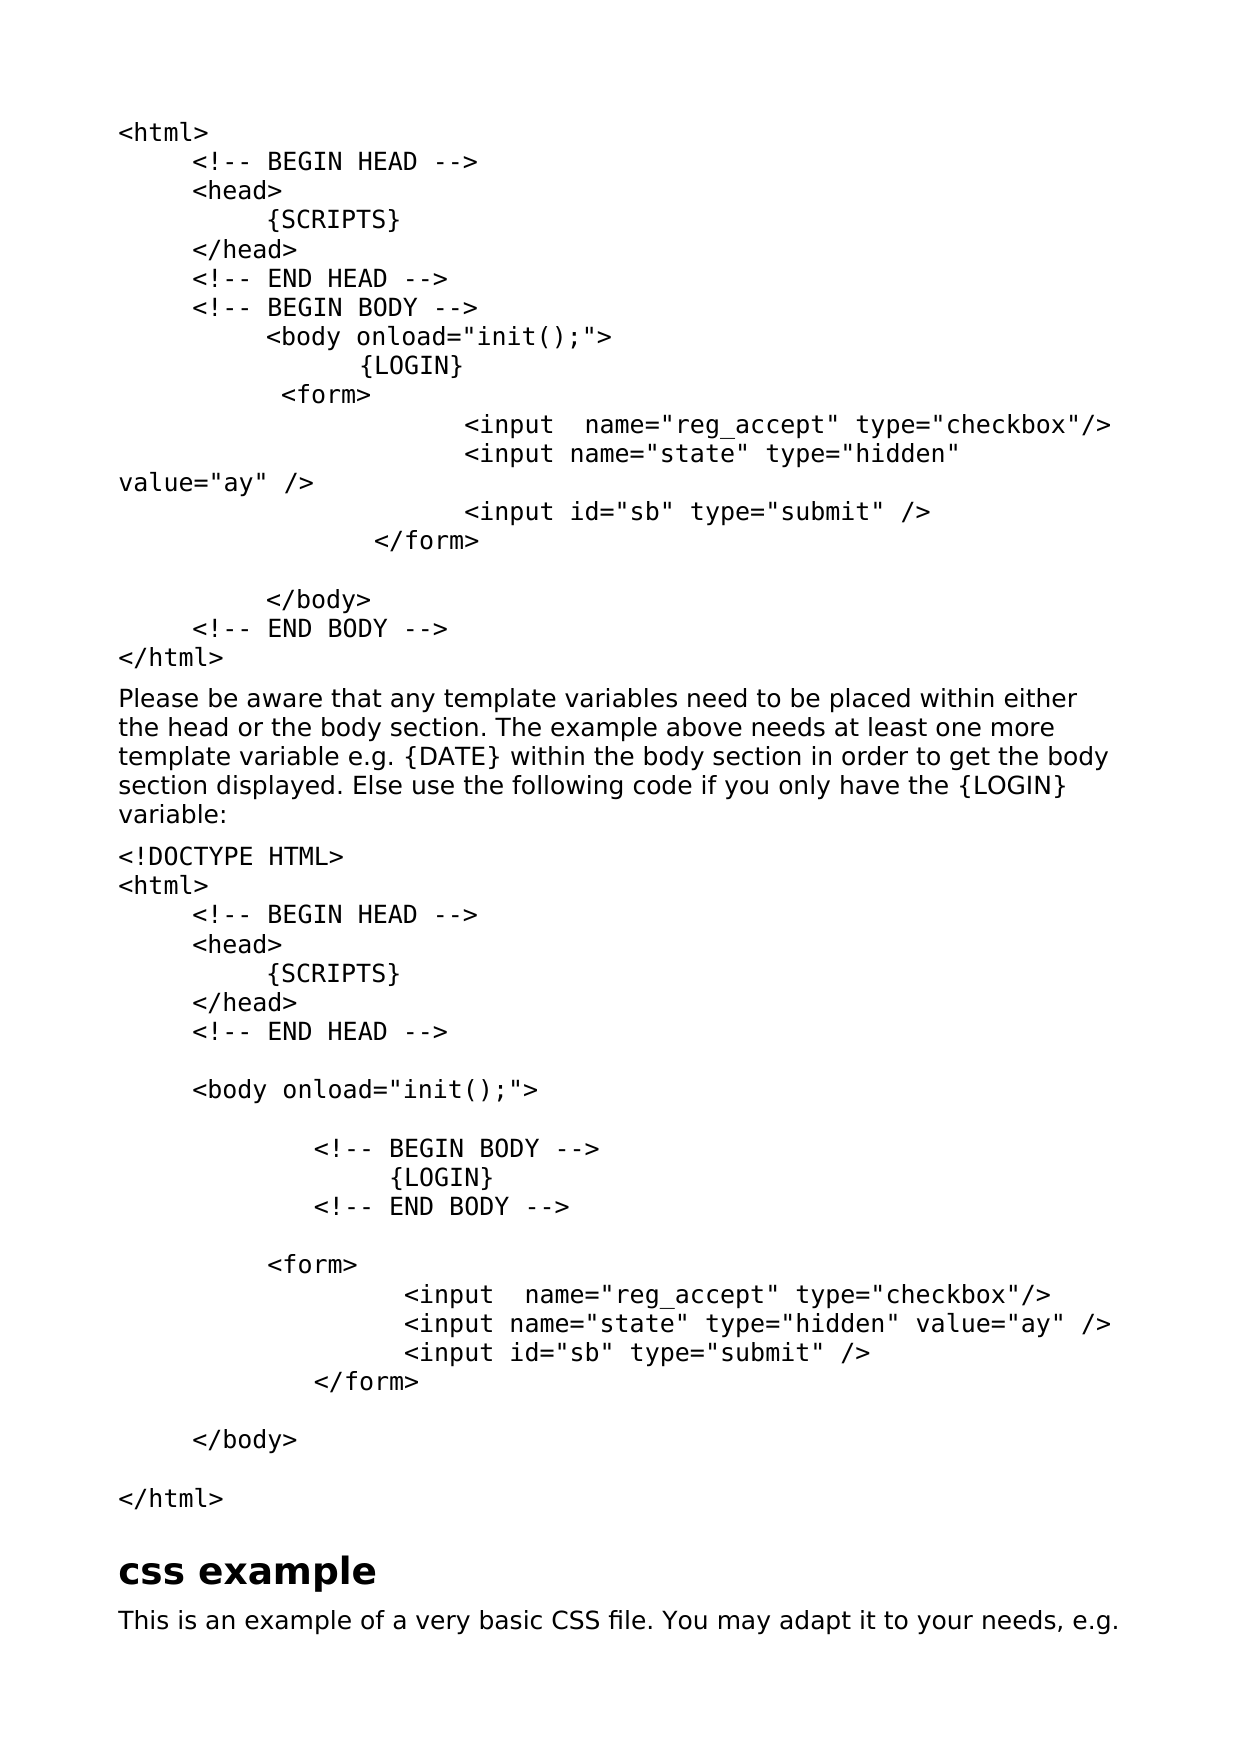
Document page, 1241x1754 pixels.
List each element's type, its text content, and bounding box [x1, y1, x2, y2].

text <!DOCTYPE HTML> <html> <!-- BEGIN HEAD --> <head> {SCRIPTS} </head> <!-- END HEAD --> <body onload="init();"> <!-- BEGIN BODY --> {LOGIN} <!-- END BODY --> <form> <input name="reg_accept" type="checkbox"/> <input name="state" type="hidden" value="ay" /> <input id="sb" type="submit" /> </form> </body> </html> [118, 842, 1122, 1513]
text <html> <!-- BEGIN HEAD --> <head> {SCRIPTS} </head> <!-- END HEAD --> <!-- BEGIN BODY --> <body onload="init();"> {LOGIN} <form> <input name="reg_accept" type="checkbox"/> <input name="state" type="hidden" value="ay" /> <input id="sb" type="submit" /> </form> </body> <!-- END BODY --> </html> [118, 118, 1122, 672]
text This is an example of a very basic CSS file. You may adapt it to your needs, e.g. [118, 1606, 1122, 1635]
text Please be aware that any template variables need to be placed within either the head or the body section. The example above needs at least one more template variable e.g. {DATE} within the body section in order to get the body section displayed. Else use the following code if you only have the {LOGIN} variable: [118, 684, 1122, 830]
subtitle css example [118, 1550, 1122, 1594]
